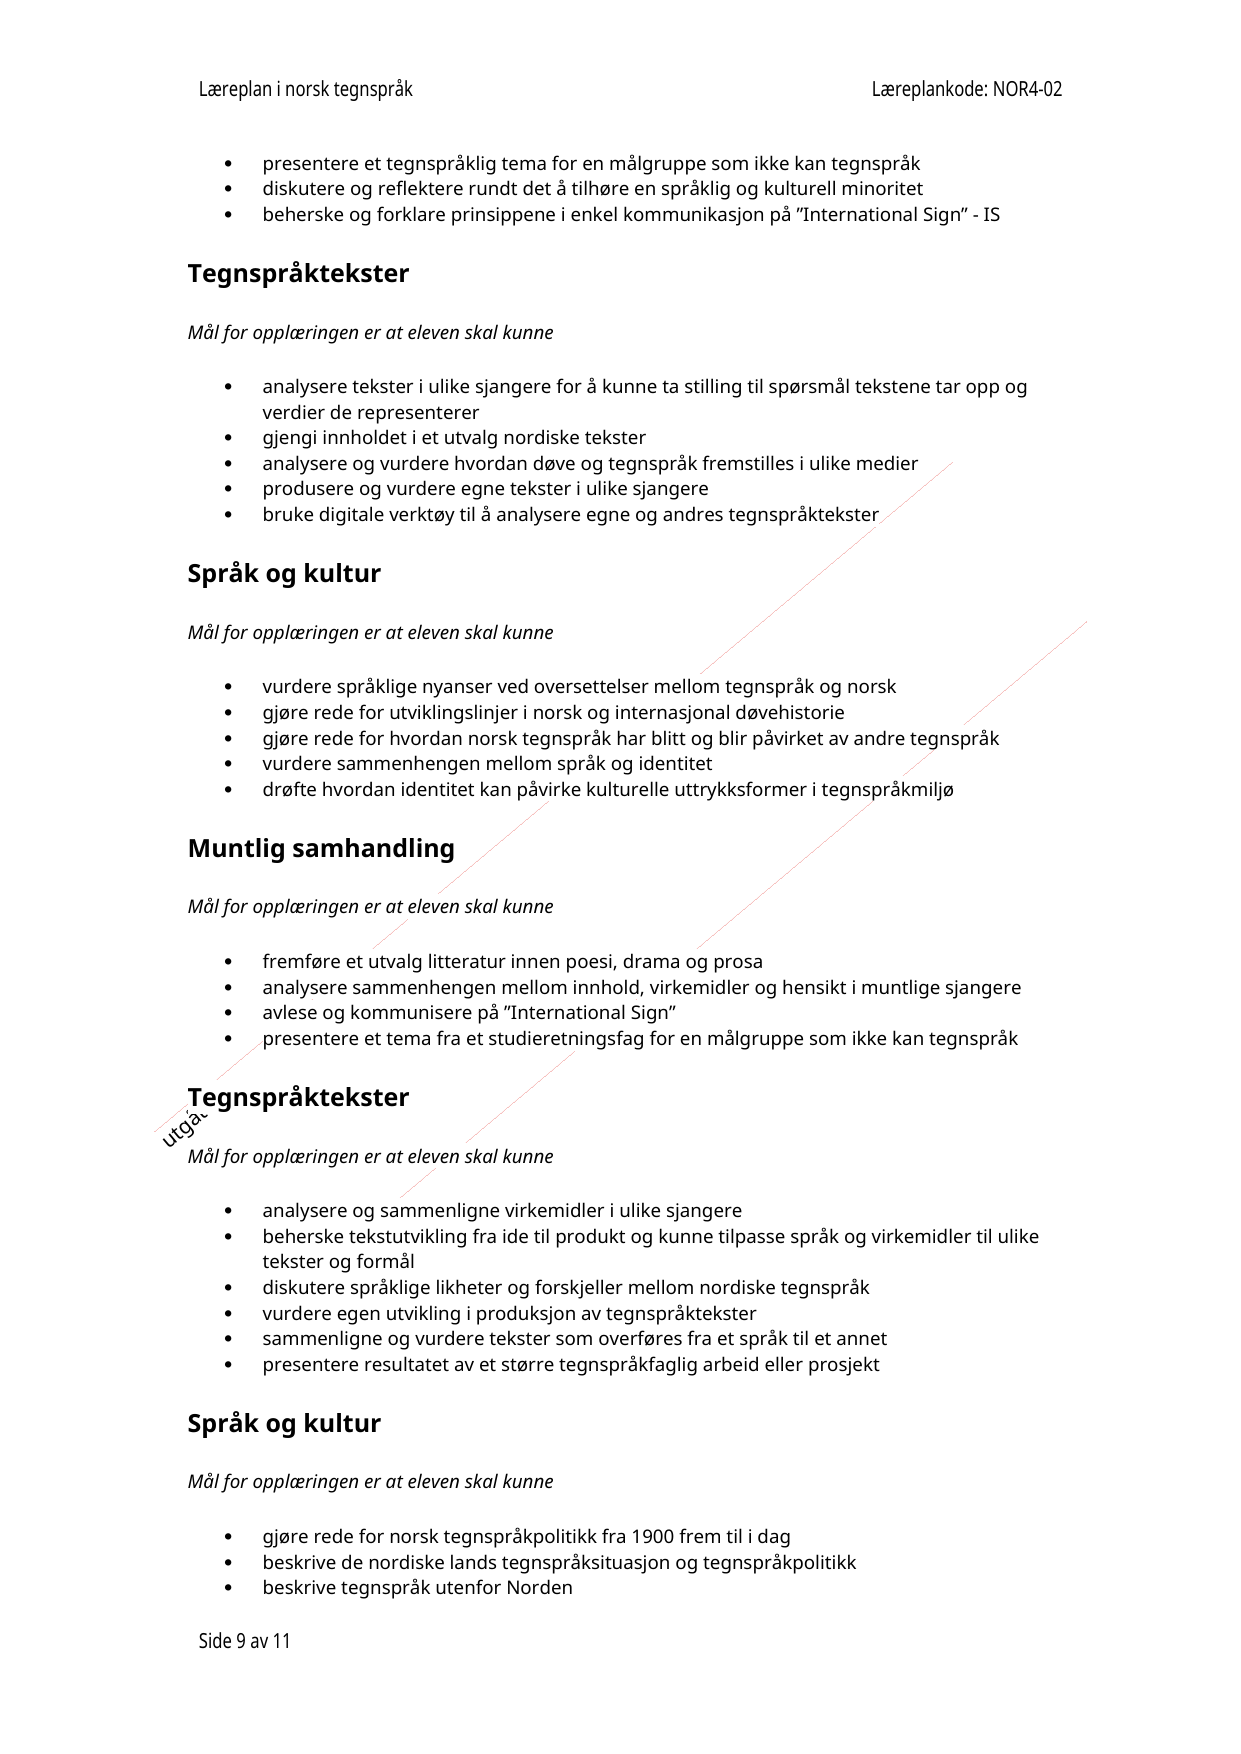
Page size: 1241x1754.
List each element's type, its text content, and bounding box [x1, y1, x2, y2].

list vurdere sammenhengen mellom språk og identitet [713, 750, 932, 776]
list analysere og sammenligne virkemidler i ulike sjangere [742, 1198, 1053, 1223]
list produsere og vurdere egne tekster i ulike sjangere [709, 476, 934, 501]
list vurdere egen utvikling i produksjon av tegnspråktekster [757, 1300, 1053, 1325]
list vurdere språklige nyanser ved oversettelser mellom tegnspråk og norsk [996, 674, 1053, 699]
text Mål for opplæringen er at eleven skal kunne [736, 619, 1053, 645]
subtitle Muntlig samhandling [474, 831, 835, 865]
subtitle Tegnspråktekster [410, 256, 1053, 290]
list gjøre rede for norsk tegnspråkpolitikk fra 1900 frem til i dag [225, 1523, 1053, 1549]
subtitle Muntlig samhandling [798, 831, 1053, 865]
subtitle Språk og kultur [382, 556, 839, 590]
list analysere tekster i ulike sjangere for å kunne ta stilling til spørsmål tekstene tar opp og verdier de representerer [479, 374, 1053, 425]
list presentere resultatet av et større tegnspråkfaglig arbeid eller prosjekt [880, 1351, 1053, 1376]
list drøfte hvordan identitet kan påvirke kulturelle uttrykksformer i tegnspråkmiljø [954, 776, 1053, 801]
list fremføre et utvalg litteratur innen poesi, drama og prosa [698, 948, 1053, 974]
list beskrive tegnspråk utenfor Norden [225, 1574, 1053, 1600]
list produsere og vurdere egne tekster i ulike sjangere [908, 476, 1053, 501]
list analysere og vurdere hvordan døve og tegnspråk fremstilles i ulike medier [919, 450, 1053, 476]
list sammenligne og vurdere tekster som overføres fra et språk til et annet [888, 1325, 1053, 1351]
list vurdere sammenhengen mellom språk og identitet [904, 750, 1053, 776]
list gjøre rede for utviklingslinjer i norsk og internasjonal døvehistorie [965, 699, 1053, 725]
list gjengi innholdet i et utvalg nordiske tekster [646, 425, 1053, 450]
text Mål for opplæringen er at eleven skal kunne [561, 894, 760, 919]
list diskutere og reflektere rundt det å tilhøre en språklig og kulturell minoritet [923, 176, 1053, 201]
text Mål for opplæringen er at eleven skal kunne [561, 1143, 1053, 1168]
list diskutere språklige likheter og forskjeller mellom nordiske tegnspråk [870, 1274, 1053, 1300]
text Mål for opplæringen er at eleven skal kunne [561, 619, 764, 645]
text Mål for opplæringen er at eleven skal kunne [561, 1469, 1053, 1494]
list presentere et tegnspråklig tema for en målgruppe som ikke kan tegnspråk [921, 150, 1053, 176]
list bruke digitale verktøy til å analysere egne og andres tegnspråktekster [879, 501, 1053, 527]
list avlese og kommunisere på ”International Sign” [637, 999, 1053, 1025]
list fremføre et utvalg litteratur innen poesi, drama og prosa [225, 948, 372, 974]
list beskrive de nordiske lands tegnspråksituasjon og tegnspråkpolitikk [857, 1549, 1053, 1574]
list gjøre rede for utviklingslinjer i norsk og internasjonal døvehistorie [845, 699, 993, 725]
list vurdere sammenhengen mellom språk og identitet [225, 750, 263, 776]
list vurdere språklige nyanser ved oversettelser mellom tegnspråk og norsk [897, 674, 1022, 699]
list gjengi innholdet i et utvalg nordiske tekster [225, 425, 263, 450]
text Mål for opplæringen er at eleven skal kunne [561, 319, 1053, 344]
subtitle Tegnspråktekster [410, 1080, 539, 1114]
list avlese og kommunisere på ”International Sign” [225, 999, 311, 1025]
subtitle Språk og kultur [802, 556, 1053, 590]
list beherske tekstutvikling fra ide til produkt og kunne tilpasse språk og virkemidler til ulike tekster og formål [415, 1223, 1053, 1274]
text Mål for opplæringen er at eleven skal kunne [734, 894, 1053, 919]
subtitle Muntlig samhandling [456, 831, 511, 865]
subtitle Tegnspråktekster [502, 1080, 1053, 1114]
subtitle Språk og kultur [382, 1406, 1053, 1439]
